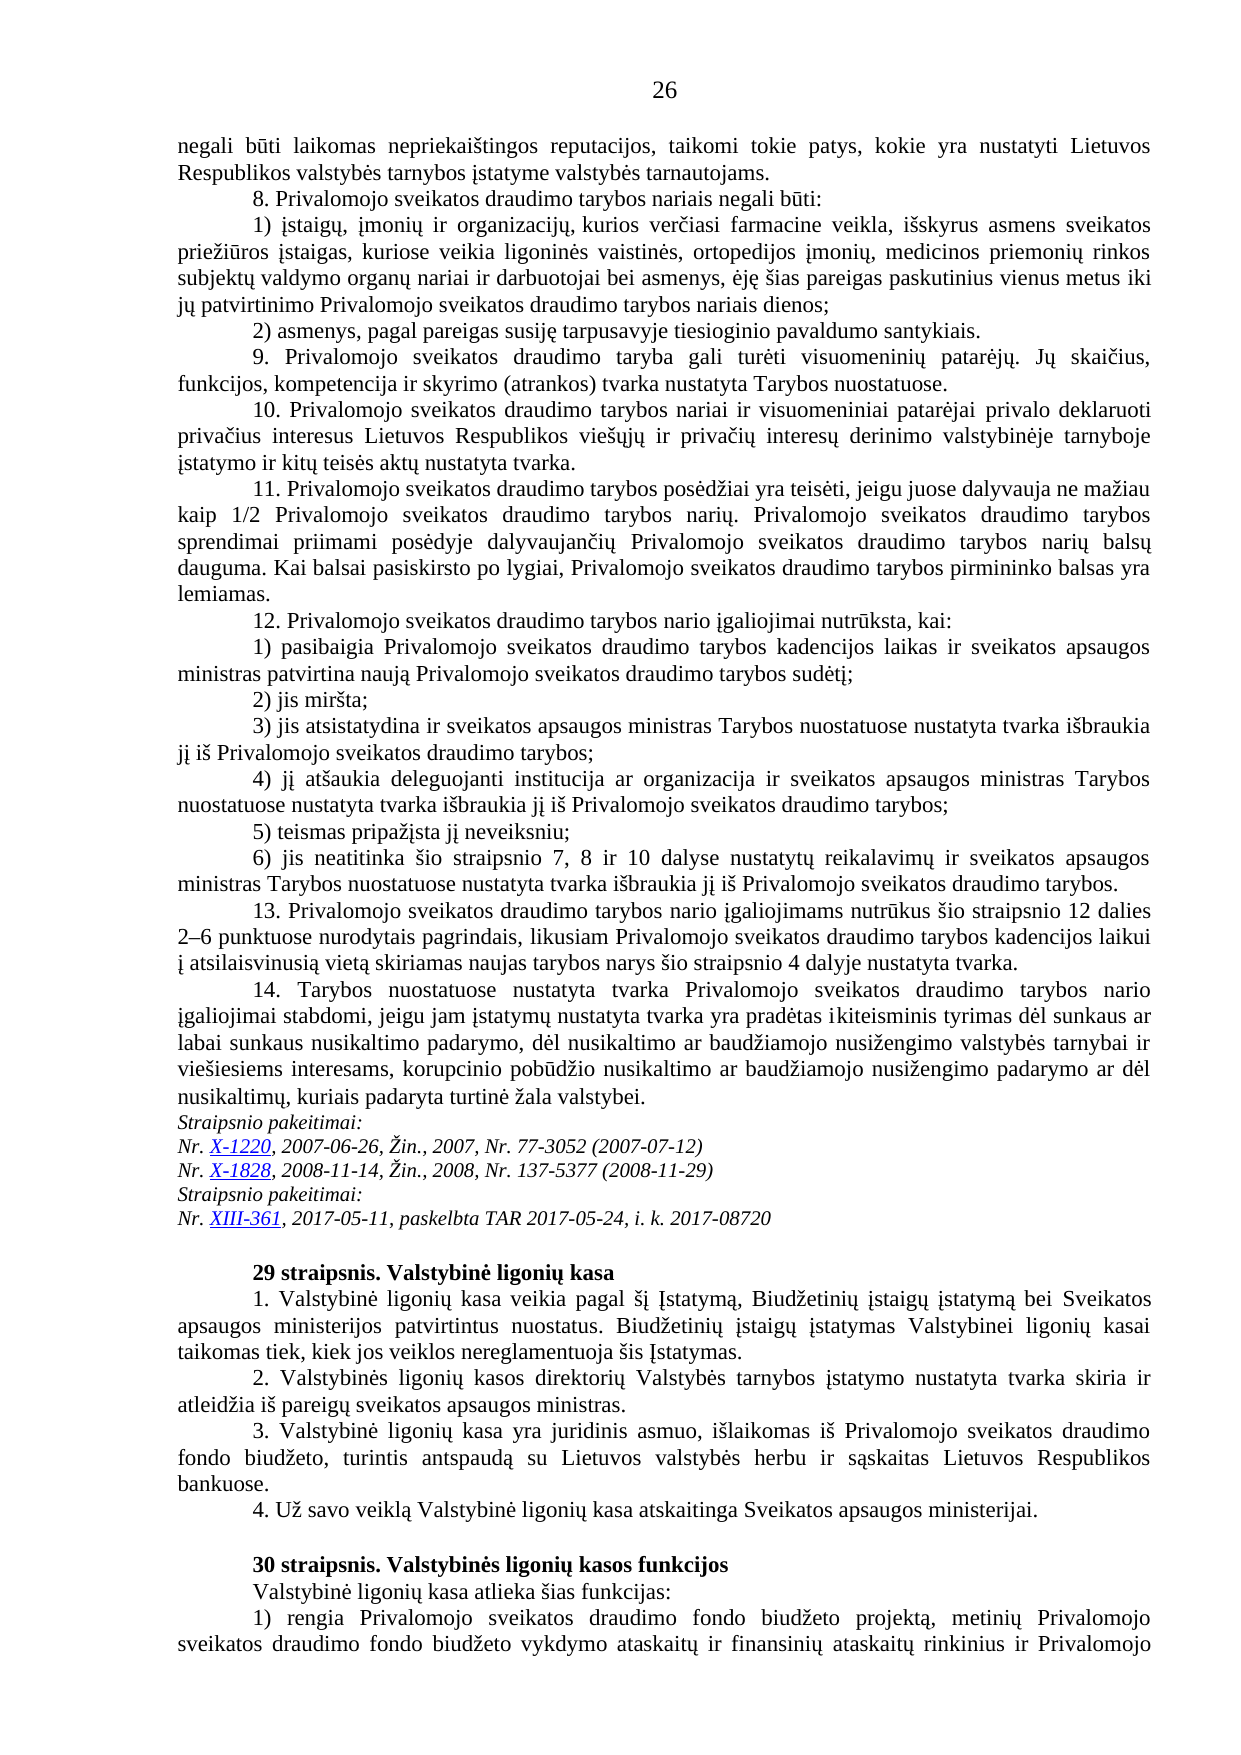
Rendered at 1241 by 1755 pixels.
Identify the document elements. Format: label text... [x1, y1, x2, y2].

text 2) jis miršta; [177, 686, 1152, 712]
text 4. Už savo veiklą Valstybinė ligonių kasa atskaitinga Sveikatos apsaugos ministerijai. [177, 1496, 1152, 1523]
text 1) pasibaigia Privalomojo sveikatos draudimo tarybos kadencijos laikas ir sveikatos apsaugos ministras patvirtina naują Privalomojo sveikatos draudimo tarybos sudėtį; [177, 633, 1152, 686]
text negali būti laikomas nepriekaištingos reputacijos, taikomi tokie patys, kokie yra nustatyti Lietuvos Respublikos valstybės tarnybos įstatyme valstybės tarnautojams. [177, 132, 1152, 185]
text Nr. XIII-361, 2017-05-11, paskelbta TAR 2017-05-24, i. k. 2017-08720 [177, 1206, 1152, 1230]
text 12. Privalomojo sveikatos draudimo tarybos nario įgaliojimai nutrūksta, kai: [177, 607, 1152, 633]
text 1) įstaigų, įmonių ir organizacijų, kurios verčiasi farmacine veikla, išskyrus asmens sveikatos priežiūros įstaigas, kuriose veikia ligoninės vaistinės, ortopedijos įmonių, medicinos priemonių rinkos subjektų valdymo organų nariai ir darbuotojai bei asmenys, ėję šias pareigas paskutinius vienus metus iki jų patvirtinimo Privalomojo sveikatos draudimo tarybos nariais dienos; [177, 212, 1152, 317]
text 29 straipsnis. Valstybinė ligonių kasa [177, 1259, 1152, 1285]
text 4) jį atšaukia deleguojanti institucija ar organizacija ir sveikatos apsaugos ministras Tarybos nuostatuose nustatyta tvarka išbraukia jį iš Privalomojo sveikatos draudimo tarybos; [177, 765, 1152, 818]
text Straipsnio pakeitimai: [177, 1110, 1152, 1134]
text 1) rengia Privalomojo sveikatos draudimo fondo biudžeto projektą, metinių Privalomojo sveikatos draudimo fondo biudžeto vykdymo ataskaitų ir finansinių ataskaitų rinkinius ir Privalomojo [177, 1604, 1152, 1657]
text Straipsnio pakeitimai: [177, 1182, 1152, 1206]
text 8. Privalomojo sveikatos draudimo tarybos nariais negali būti: [177, 185, 1152, 212]
text 3) jis atsistatydina ir sveikatos apsaugos ministras Tarybos nuostatuose nustatyta tvarka išbraukia jį iš Privalomojo sveikatos draudimo tarybos; [177, 712, 1152, 765]
text Valstybinė ligonių kasa atlieka šias funkcijas: [177, 1578, 1152, 1604]
text 10. Privalomojo sveikatos draudimo tarybos nariai ir visuomeniniai patarėjai privalo deklaruoti privačius interesus Lietuvos Respublikos viešųjų ir privačių interesų derinimo valstybinėje tarnyboje įstatymo ir kitų teisės aktų nustatyta tvarka. [177, 396, 1152, 475]
text 5) teismas pripažįsta jį neveiksniu; [177, 818, 1152, 844]
text 3. Valstybinė ligonių kasa yra juridinis asmuo, išlaikomas iš Privalomojo sveikatos draudimo fondo biudžeto, turintis antspaudą su Lietuvos valstybės herbu ir sąskaitas Lietuvos Respublikos bankuose. [177, 1417, 1152, 1496]
text 2. Valstybinės ligonių kasos direktorių Valstybės tarnybos įstatymo nustatyta tvarka skiria ir atleidžia iš pareigų sveikatos apsaugos ministras. [177, 1364, 1152, 1417]
text 14. Tarybos nuostatuose nustatyta tvarka Privalomojo sveikatos draudimo tarybos nario įgaliojimai stabdomi, jeigu jam įstatymų nustatyta tvarka yra pradėtas ikiteisminis tyrimas dėl sunkaus ar labai sunkaus nusikaltimo padarymo, dėl nusikaltimo ar baudžiamojo nusižengimo valstybės tarnybai ir viešiesiems interesams, korupcinio pobūdžio nusikaltimo ar baudžiamojo nusižengimo padarymo ar dėl nusikaltimų, kuriais padaryta turtinė žala valstybei. [177, 976, 1152, 1110]
text Nr. X-1828, 2008-11-14, Žin., 2008, Nr. 137-5377 (2008-11-29) [177, 1158, 1152, 1182]
text 11. Privalomojo sveikatos draudimo tarybos posėdžiai yra teisėti, jeigu juose dalyvauja ne mažiau kaip 1/2 Privalomojo sveikatos draudimo tarybos narių. Privalomojo sveikatos draudimo tarybos sprendimai priimami posėdyje dalyvaujančių Privalomojo sveikatos draudimo tarybos narių balsų dauguma. Kai balsai pasiskirsto po lygiai, Privalomojo sveikatos draudimo tarybos pirmininko balsas yra lemiamas. [177, 475, 1152, 607]
text 1. Valstybinė ligonių kasa veikia pagal šį Įstatymą, Biudžetinių įstaigų įstatymą bei Sveikatos apsaugos ministerijos patvirtintus nuostatus. Biudžetinių įstaigų įstatymas Valstybinei ligonių kasai taikomas tiek, kiek jos veiklos nereglamentuoja šis Įstatymas. [177, 1285, 1152, 1364]
text 13. Privalomojo sveikatos draudimo tarybos nario įgaliojimams nutrūkus šio straipsnio 12 dalies 2–6 punktuose nurodytais pagrindais, likusiam Privalomojo sveikatos draudimo tarybos kadencijos laikui į atsilaisvinusią vietą skiriamas naujas tarybos narys šio straipsnio 4 dalyje nustatyta tvarka. [177, 897, 1152, 976]
text 2) asmenys, pagal pareigas susiję tarpusavyje tiesioginio pavaldumo santykiais. [177, 317, 1152, 343]
text 9. Privalomojo sveikatos draudimo taryba gali turėti visuomeninių patarėjų. Jų skaičius, funkcijos, kompetencija ir skyrimo (atrankos) tvarka nustatyta Tarybos nuostatuose. [177, 343, 1152, 396]
text Nr. X-1220, 2007-06-26, Žin., 2007, Nr. 77-3052 (2007-07-12) [177, 1134, 1152, 1158]
text 30 straipsnis. Valstybinės ligonių kasos funkcijos [177, 1551, 1152, 1578]
text 6) jis neatitinka šio straipsnio 7, 8 ir 10 dalyse nustatytų reikalavimų ir sveikatos apsaugos ministras Tarybos nuostatuose nustatyta tvarka išbraukia jį iš Privalomojo sveikatos draudimo tarybos. [177, 844, 1152, 897]
